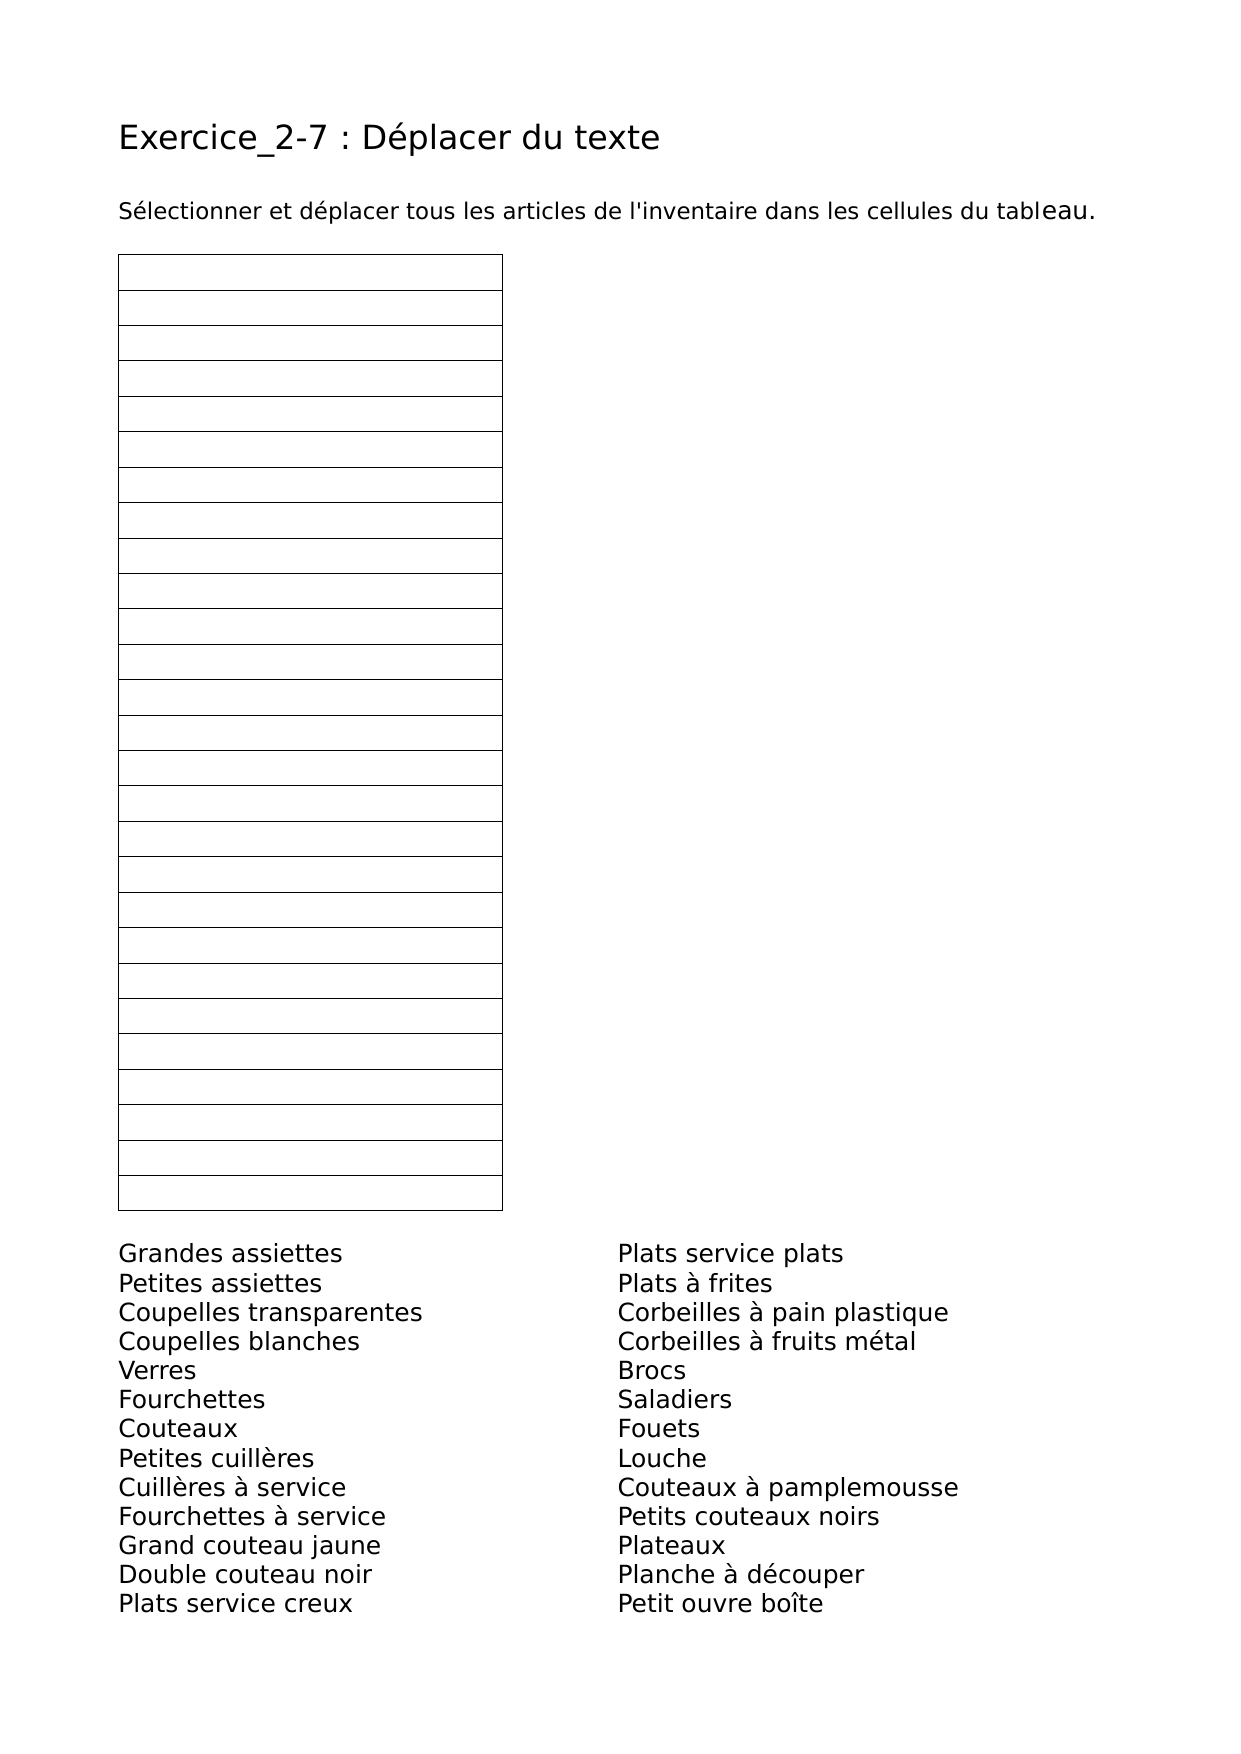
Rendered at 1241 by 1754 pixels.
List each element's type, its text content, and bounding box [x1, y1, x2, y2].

table_cell [119, 503, 502, 537]
table_cell [119, 574, 502, 608]
table_cell [119, 680, 502, 714]
text Couteaux à pamplemousse [617, 1473, 1117, 1502]
table_cell [119, 361, 502, 396]
text Saladiers [617, 1386, 1117, 1415]
text Petites cuillères [118, 1444, 617, 1473]
text Planche à découper [617, 1561, 1117, 1590]
text Petits couteaux noirs [617, 1502, 1117, 1531]
text Brocs [617, 1356, 1117, 1386]
text Plats service creux [118, 1590, 617, 1619]
table_cell [119, 716, 502, 750]
table_cell [119, 928, 502, 962]
table_cell [119, 1105, 502, 1139]
table_cell [119, 999, 502, 1033]
table_cell [119, 1141, 502, 1175]
table_cell [119, 291, 502, 325]
table_cell [119, 645, 502, 679]
table_cell [119, 326, 502, 360]
table_cell [119, 1070, 502, 1104]
text Grand couteau jaune [118, 1531, 617, 1561]
table_cell [119, 857, 502, 892]
text Petit ouvre boîte [617, 1590, 1117, 1619]
table_cell [119, 1176, 502, 1210]
text Plats à frites [617, 1269, 1117, 1298]
table_cell [119, 964, 502, 998]
text Exercice_2-7 : Déplacer du texte [118, 118, 1117, 157]
table_cell [119, 539, 502, 573]
text Double couteau noir [118, 1561, 617, 1590]
text Petites assiettes [118, 1269, 617, 1298]
text Corbeilles à pain plastique [617, 1298, 1117, 1327]
table_cell [119, 751, 502, 785]
text Coupelles blanches [118, 1327, 617, 1356]
table_cell [119, 468, 502, 502]
table_cell [119, 609, 502, 644]
table_cell [119, 822, 502, 856]
text Grandes assiettes [118, 1240, 617, 1269]
text Fourchettes [118, 1386, 617, 1415]
text Louche [617, 1444, 1117, 1473]
table_header [119, 255, 502, 289]
text Coupelles transparentes [118, 1298, 617, 1327]
text Plats service plats [617, 1240, 1117, 1269]
text Corbeilles à fruits métal [617, 1327, 1117, 1356]
text Sélectionner et déplacer tous les articles de l'inventaire dans les cellules du tableau. [118, 196, 1117, 225]
table_cell [119, 1034, 502, 1069]
text Plateaux [617, 1531, 1117, 1561]
text Couteaux [118, 1415, 617, 1444]
text Fourchettes à service [118, 1502, 617, 1531]
text Fouets [617, 1415, 1117, 1444]
table_cell [119, 893, 502, 927]
table_cell [119, 432, 502, 467]
text Cuillères à service [118, 1473, 617, 1502]
table_cell [119, 786, 502, 821]
text Verres [118, 1356, 617, 1386]
table_cell [119, 397, 502, 431]
